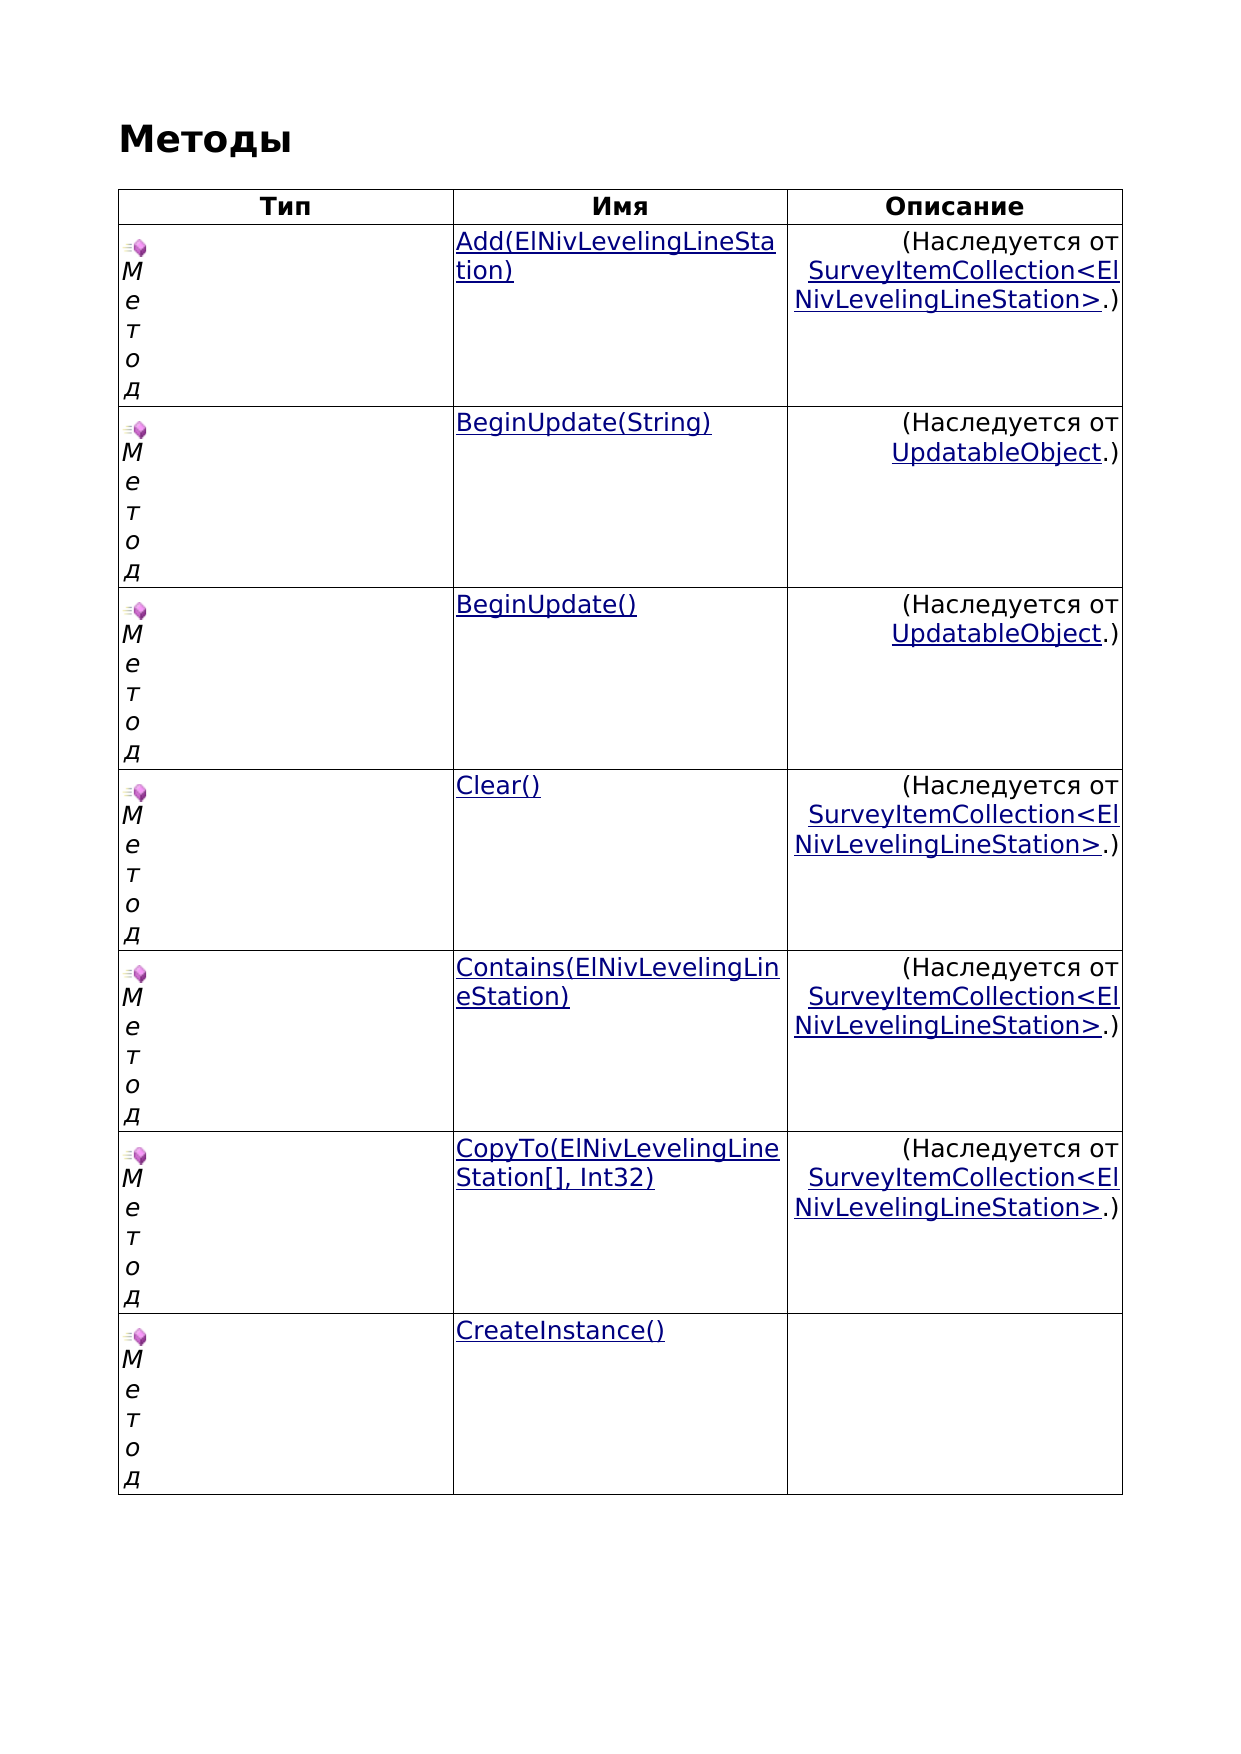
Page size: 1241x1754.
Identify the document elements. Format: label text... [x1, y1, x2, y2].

table_cell CreateInstance() [454, 1314, 787, 1494]
table_cell [119, 1132, 453, 1313]
picture [121, 784, 147, 802]
table_cell [119, 951, 453, 1131]
table_cell BeginUpdate() [454, 588, 787, 768]
table_header Описание [788, 190, 1122, 224]
table_cell (Наследуется от UpdatableObject.) [788, 588, 1122, 768]
table_cell CopyTo(ElNivLevelingLineStation[], Int32) [454, 1132, 787, 1313]
table_cell Add(ElNivLevelingLineStation) [454, 225, 787, 406]
table_cell (Наследуется от SurveyItemCollection<ElNivLevelingLineStation>.) [788, 770, 1122, 950]
table_header Имя [454, 190, 787, 224]
picture [121, 1328, 147, 1346]
table_cell Clear() [454, 770, 787, 950]
table_cell (Наследуется от SurveyItemCollection<ElNivLevelingLineStation>.) [788, 1132, 1122, 1313]
picture [121, 602, 147, 620]
table_cell [119, 407, 453, 587]
table_cell [119, 588, 453, 768]
table_cell [119, 770, 453, 950]
table_cell [119, 225, 453, 406]
table_cell (Наследуется от SurveyItemCollection<ElNivLevelingLineStation>.) [788, 951, 1122, 1131]
table_cell (Наследуется от SurveyItemCollection<ElNivLevelingLineStation>.) [788, 225, 1122, 406]
table_cell [788, 1314, 1122, 1494]
picture [121, 239, 147, 257]
table_header Тип [119, 190, 453, 224]
table_cell (Наследуется от UpdatableObject.) [788, 407, 1122, 587]
picture [121, 421, 147, 439]
table_cell BeginUpdate(String) [454, 407, 787, 587]
table_cell Contains(ElNivLevelingLineStation) [454, 951, 787, 1131]
picture [121, 1147, 147, 1165]
subtitle Методы [118, 118, 1122, 162]
table_cell [119, 1314, 453, 1494]
picture [121, 965, 147, 983]
